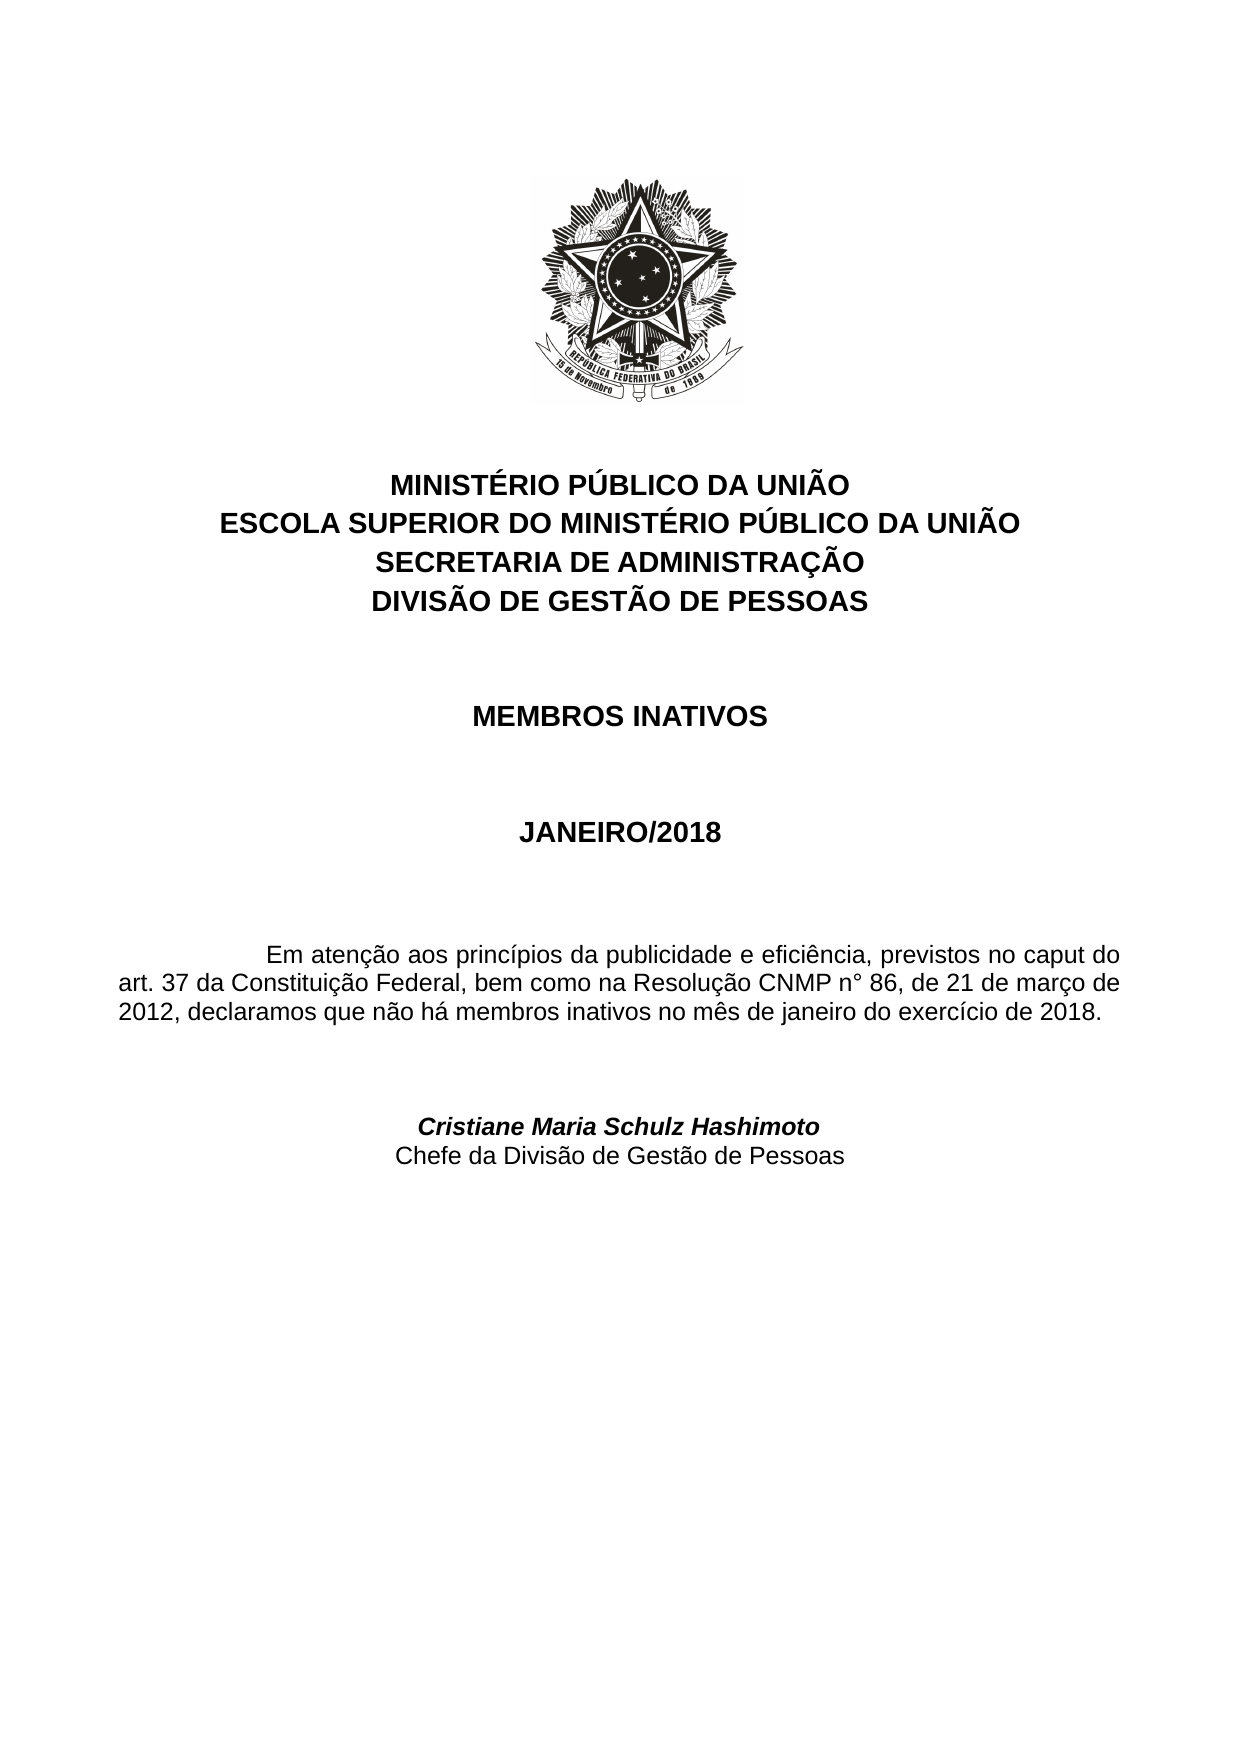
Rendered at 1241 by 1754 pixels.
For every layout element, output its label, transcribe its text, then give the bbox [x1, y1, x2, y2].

text DIVISÃO DE GESTÃO DE PESSOAS [118, 583, 1122, 617]
text Chefe da Divisão de Gestão de Pessoas [118, 1141, 1122, 1169]
text MINISTÉRIO PÚBLICO DA UNIÃO [118, 468, 1122, 501]
text Em atenção aos princípios da publicidade e eficiência, previstos no caput do art. 37 da Constituição Federal, bem como na Resolução CNMP n° 86, de 21 de março de 2012, declaramos que não há membros inativos no mês de janeiro do exercício de 2018. [118, 939, 1122, 1026]
text SECRETARIA DE ADMINISTRAÇÃO [118, 545, 1122, 578]
text ESCOLA SUPERIOR DO MINISTÉRIO PÚBLICO DA UNIÃO [118, 506, 1122, 540]
text Cristiane Maria Schulz Hashimoto [118, 1112, 1122, 1141]
text JANEIRO/2018 [118, 815, 1122, 848]
text MEMBROS INATIVOS [118, 699, 1122, 733]
